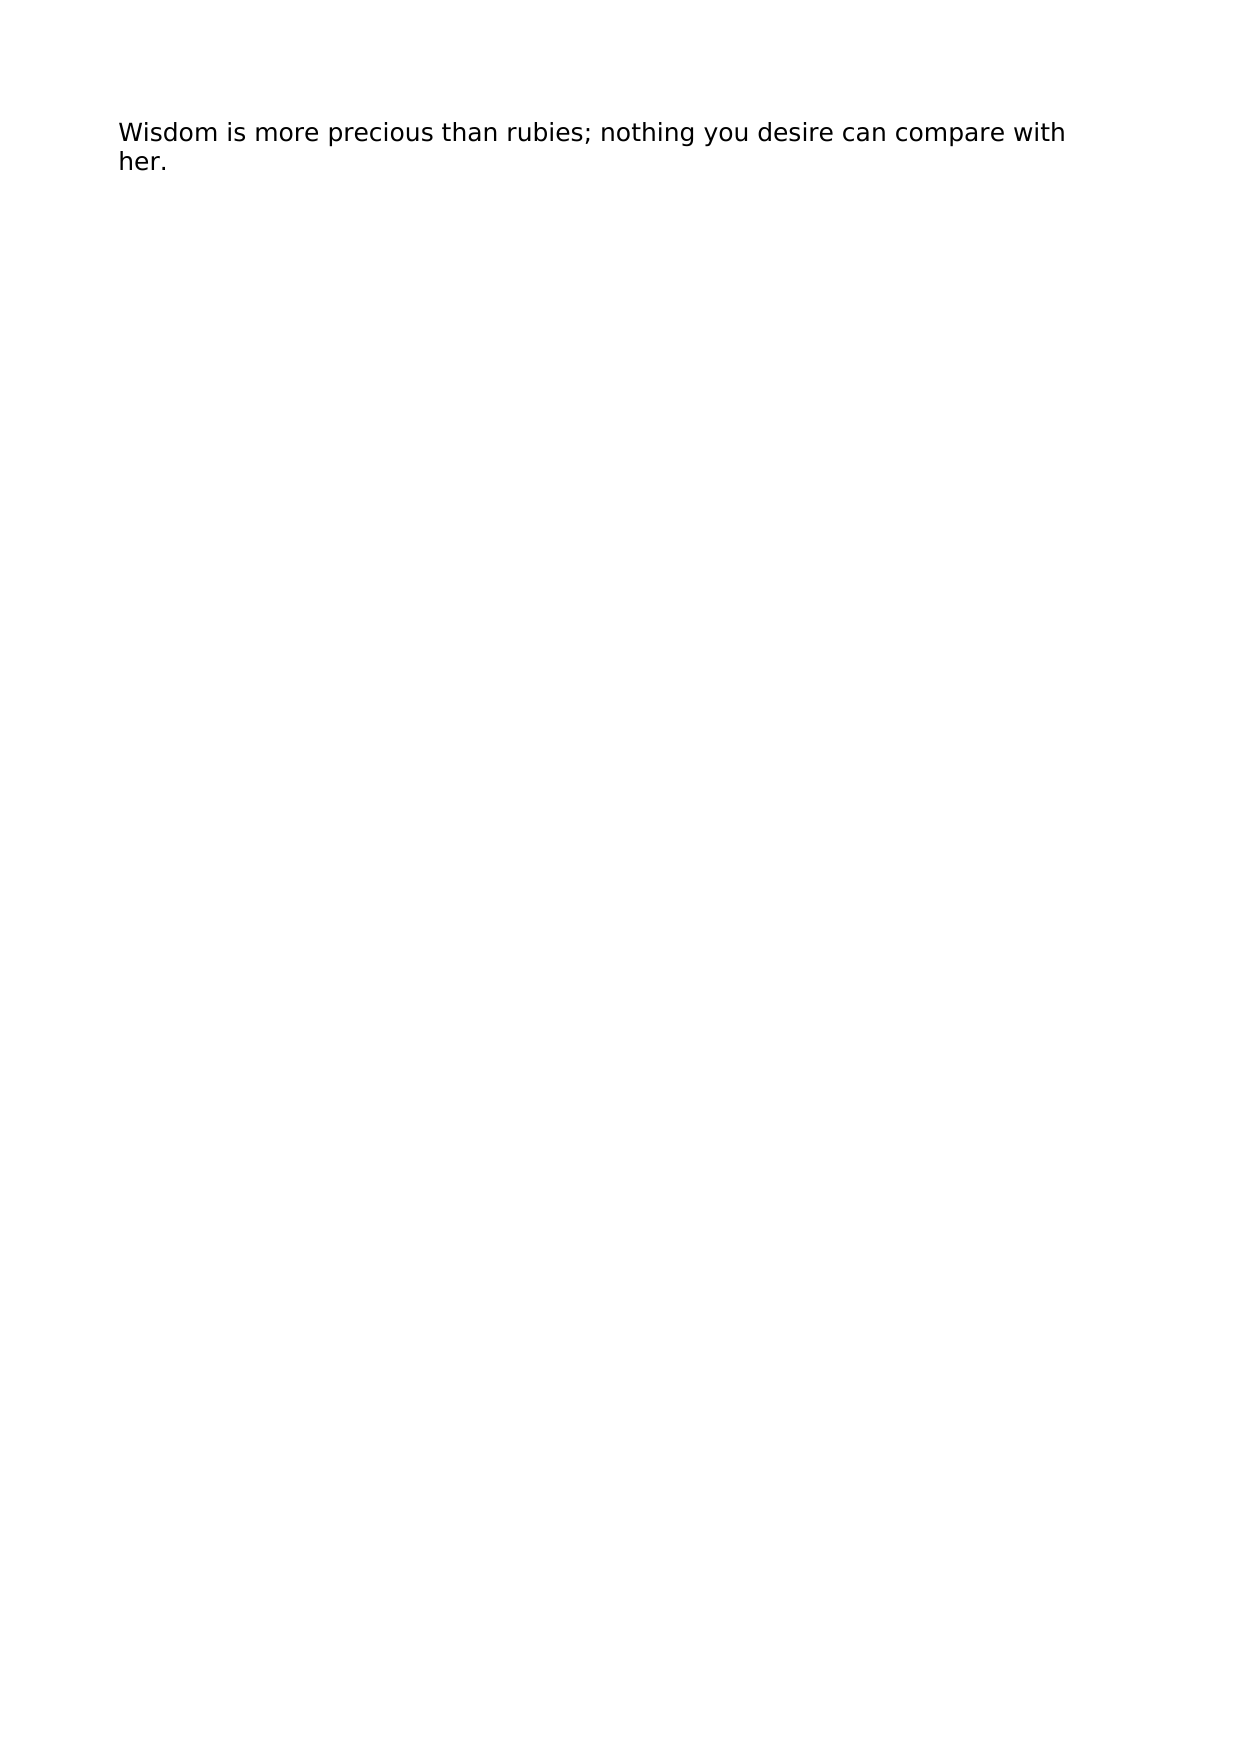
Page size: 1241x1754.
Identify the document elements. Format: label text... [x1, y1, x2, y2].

text Wisdom is more precious than rubies; nothing you desire can compare with her. [118, 118, 1122, 176]
